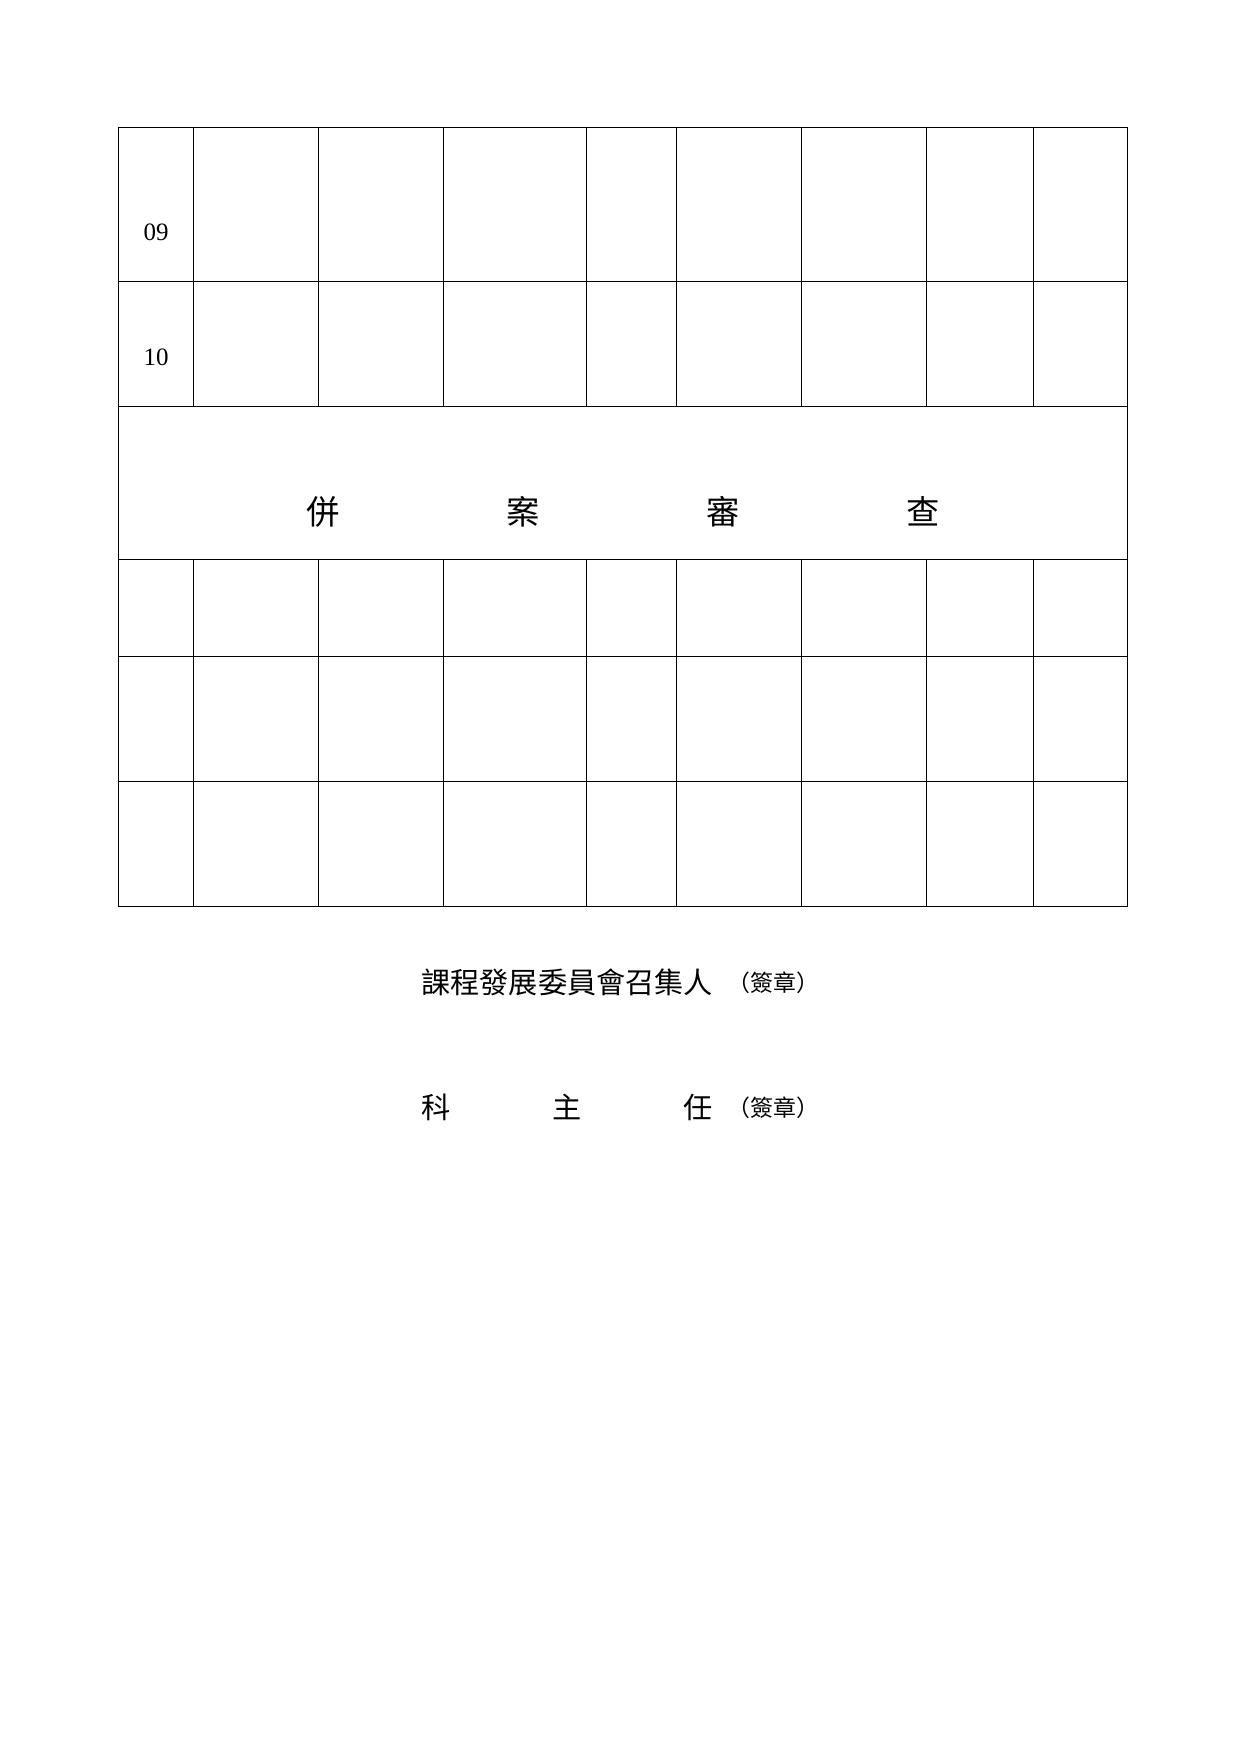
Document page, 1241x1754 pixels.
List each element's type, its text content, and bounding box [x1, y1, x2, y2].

table_cell [677, 128, 801, 281]
table_cell [194, 560, 318, 656]
table_cell [319, 560, 443, 656]
table_cell [587, 782, 676, 906]
table_cell [319, 657, 443, 781]
table_cell [677, 560, 801, 656]
text 課程發展委員會召集人 （簽章） [118, 939, 1122, 1002]
table_cell [802, 282, 926, 406]
table_cell [677, 782, 801, 906]
table_cell [119, 782, 193, 906]
table_cell [1034, 128, 1127, 281]
table_cell [677, 282, 801, 406]
table_cell [444, 282, 586, 406]
table_cell [927, 657, 1033, 781]
table_cell [927, 560, 1033, 656]
table_cell [1034, 560, 1127, 656]
table_cell [194, 782, 318, 906]
table_cell [444, 657, 586, 781]
table_cell [677, 657, 801, 781]
table_cell [119, 657, 193, 781]
table_cell [119, 560, 193, 656]
table_cell [927, 282, 1033, 406]
table_cell [927, 782, 1033, 906]
table_cell [587, 560, 676, 656]
table_cell [444, 782, 586, 906]
table_cell [444, 560, 586, 656]
table_cell [802, 657, 926, 781]
table_cell [587, 282, 676, 406]
table_cell [194, 282, 318, 406]
table_cell [802, 128, 926, 281]
table_cell [1034, 282, 1127, 406]
table_cell [587, 657, 676, 781]
table_cell [1034, 657, 1127, 781]
table_cell [194, 128, 318, 281]
table_cell 09 [119, 128, 193, 281]
table_cell [587, 128, 676, 281]
table_cell [319, 282, 443, 406]
table_cell [927, 128, 1033, 281]
table_cell [802, 560, 926, 656]
text 科 主 任 （簽章） [118, 1064, 1122, 1127]
table_cell 併 案 審 查 [119, 407, 1127, 559]
table_cell [802, 782, 926, 906]
table_cell [194, 657, 318, 781]
table_cell [319, 128, 443, 281]
table_cell [319, 782, 443, 906]
table_cell 10 [119, 282, 193, 406]
table_cell [1034, 782, 1127, 906]
table_cell [444, 128, 586, 281]
